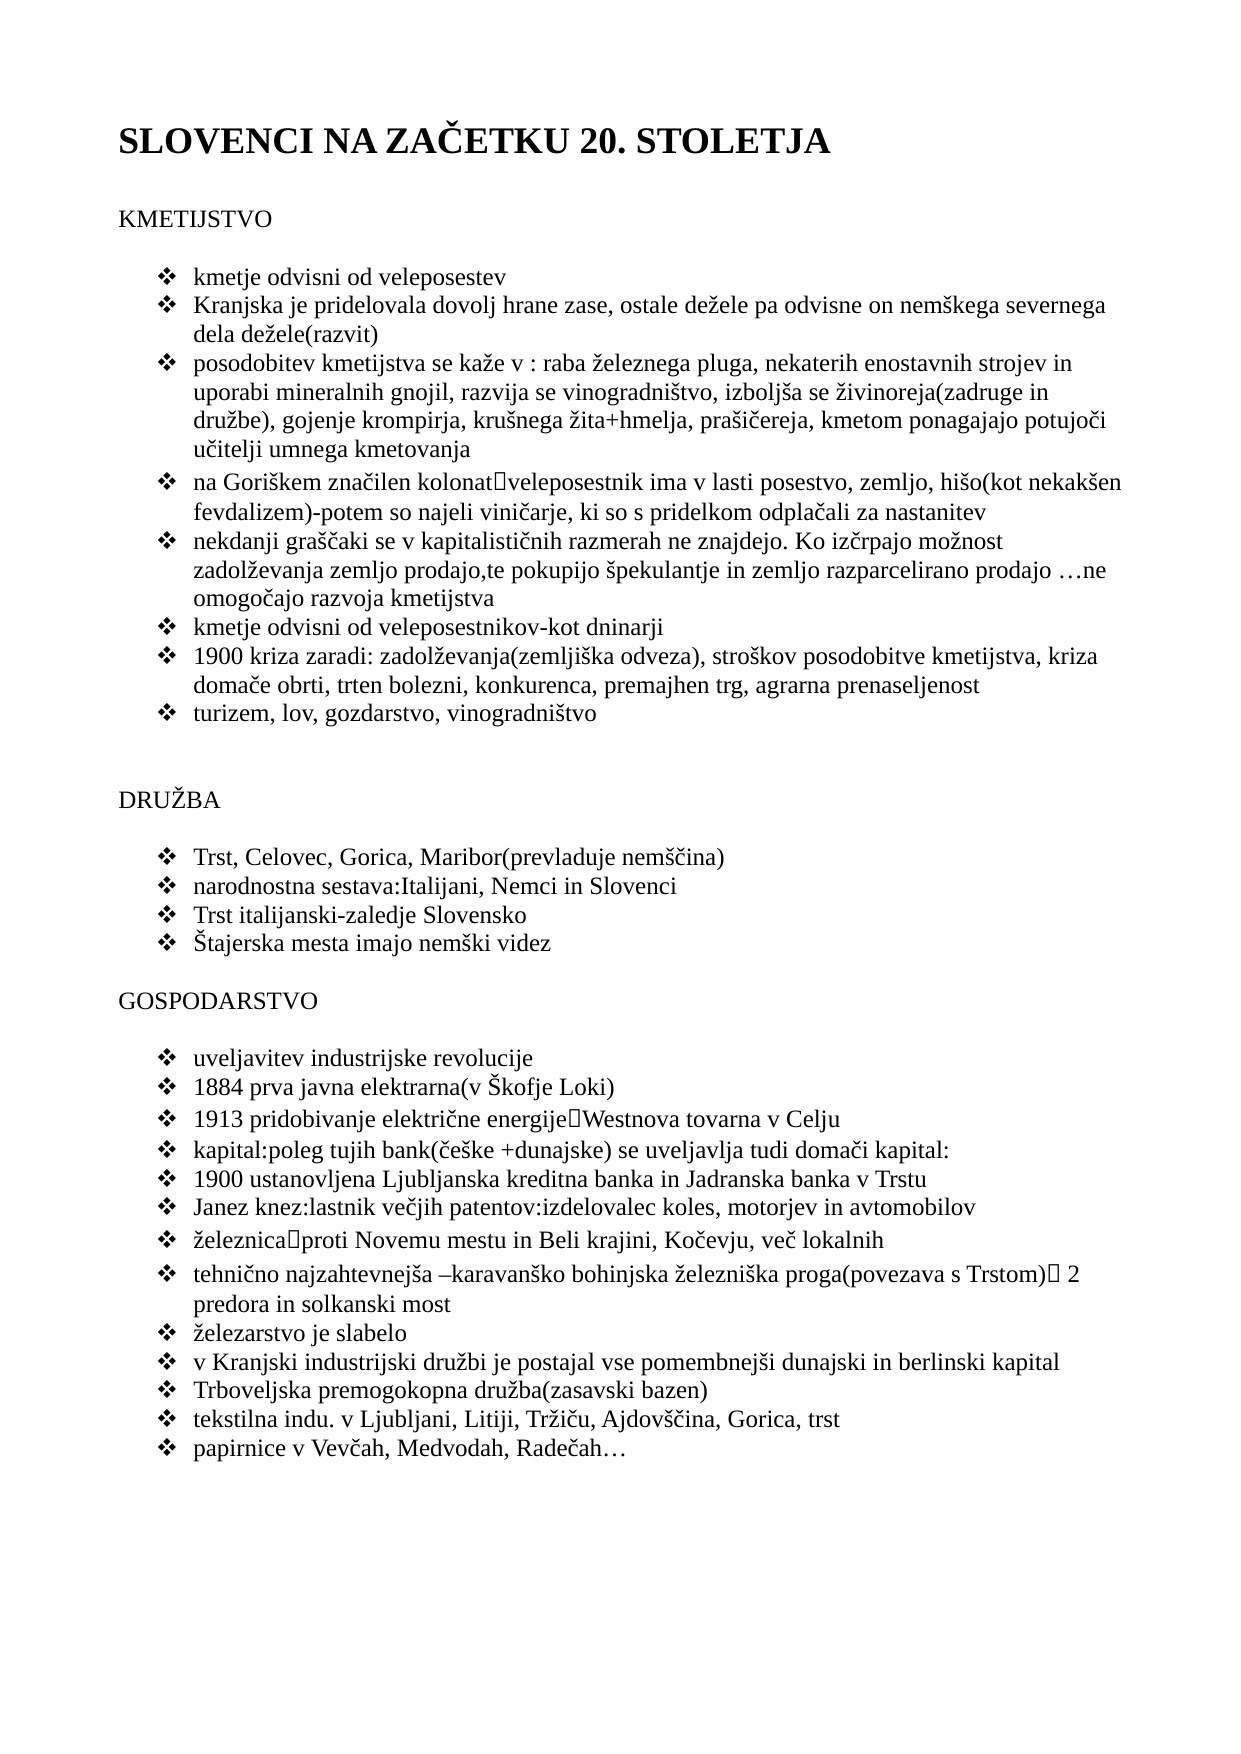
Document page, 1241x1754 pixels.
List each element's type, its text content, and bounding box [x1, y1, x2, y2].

list posodobitev kmetijstva se kaže v : raba železnega pluga, nekaterih enostavnih strojev in uporabi mineralnih gnojil, razvija se vinogradništvo, izboljša se živinoreja(zadruge in družbe), gojenje krompirja, krušnega žita+hmelja, prašičereja, kmetom ponagajajo potujoči učitelji umnega kmetovanja [156, 348, 1122, 463]
list turizem, lov, gozdarstvo, vinogradništvo [156, 698, 1122, 727]
list železarstvo je slabelo [156, 1318, 1122, 1347]
list Trst italijanski-zaledje Slovensko [156, 900, 1122, 928]
list Janez knez:lastnik večjih patentov:izdelovalec koles, motorjev in avtomobilov [156, 1192, 1122, 1221]
text KMETIJSTVO [118, 204, 1122, 233]
list tekstilna indu. v Ljubljani, Litiji, Tržiču, Ajdovščina, Gorica, trst [156, 1404, 1122, 1433]
list narodnostna sestava:Italijani, Nemci in Slovenci [156, 871, 1122, 900]
list železnicaproti Novemu mestu in Beli krajini, Kočevju, več lokalnih [156, 1221, 1122, 1255]
list uveljavitev industrijske revolucije [156, 1043, 1122, 1072]
list Trboveljska premogokopna družba(zasavski bazen) [156, 1376, 1122, 1404]
list v Kranjski industrijski družbi je postajal vse pomembnejši dunajski in berlinski kapital [156, 1347, 1122, 1376]
text DRUŽBA [118, 785, 1122, 813]
list na Goriškem značilen kolonatveleposestnik ima v lasti posestvo, zemljo, hišo(kot nekakšen fevdalizem)-potem so najeli viničarje, ki so s pridelkom odplačali za nastanitev [156, 463, 1122, 526]
list kmetje odvisni od veleposestev [156, 262, 1122, 291]
list Trst, Celovec, Gorica, Maribor(prevladuje nemščina) [156, 842, 1122, 871]
list tehnično najzahtevnejša –karavanško bohinjska železniška proga(povezava s Trstom) 2 predora in solkanski most [156, 1255, 1122, 1318]
list 1913 pridobivanje električne energijeWestnova tovarna v Celju [156, 1101, 1122, 1135]
list 1900 kriza zaradi: zadolževanja(zemljiška odveza), stroškov posodobitve kmetijstva, kriza domače obrti, trten bolezni, konkurenca, premajhen trg, agrarna prenaseljenost [156, 641, 1122, 698]
list kapital:poleg tujih bank(češke +dunajske) se uveljavlja tudi domači kapital: [156, 1135, 1122, 1164]
list papirnice v Vevčah, Medvodah, Radečah… [156, 1433, 1122, 1462]
list 1884 prva javna elektrarna(v Škofje Loki) [156, 1072, 1122, 1101]
text SLOVENCI NA ZAČETKU 20. STOLETJA [118, 118, 1122, 161]
list Štajerska mesta imajo nemški videz [156, 928, 1122, 957]
text GOSPODARSTVO [118, 986, 1122, 1015]
list Kranjska je pridelovala dovolj hrane zase, ostale dežele pa odvisne on nemškega severnega dela dežele(razvit) [156, 291, 1122, 348]
list kmetje odvisni od veleposestnikov-kot dninarji [156, 612, 1122, 641]
list nekdanji graščaki se v kapitalističnih razmerah ne znajdejo. Ko izčrpajo možnost zadolževanja zemljo prodajo,te pokupijo špekulantje in zemljo razparcelirano prodajo …ne omogočajo razvoja kmetijstva [156, 526, 1122, 612]
list 1900 ustanovljena Ljubljanska kreditna banka in Jadranska banka v Trstu [156, 1164, 1122, 1192]
